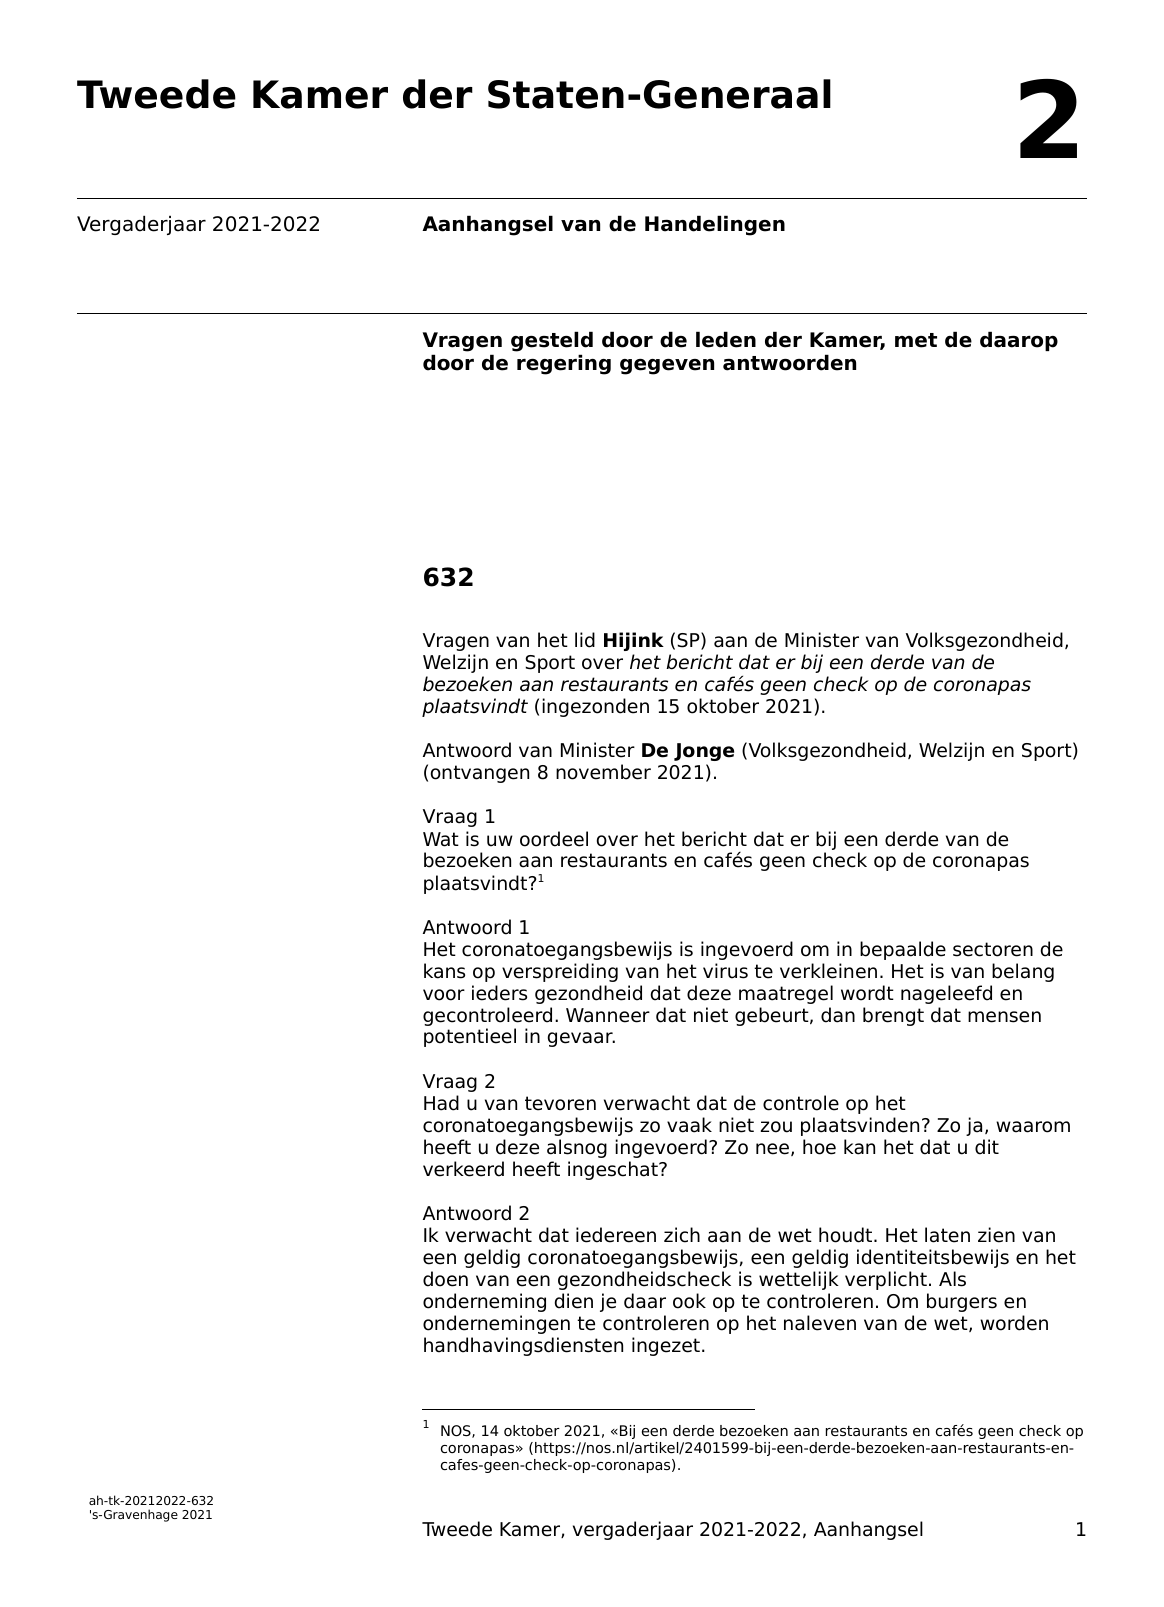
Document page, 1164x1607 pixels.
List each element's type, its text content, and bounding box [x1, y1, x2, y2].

table_header 2 [886, 59, 1087, 198]
text Vragen van het lid Hijink (SP) aan de Minister van Volksgezondheid, Welzijn en Sport over het bericht dat er bij een derde van de bezoeken aan restaurants en cafés geen check op de coronapas plaatsvindt (ingezonden 15 oktober 2021). [422, 630, 1087, 718]
text Wat is uw oordeel over het bericht dat er bij een derde van de bezoeken aan restaurants en cafés geen check op de coronapas plaatsvindt? [422, 828, 1087, 894]
table_cell Aanhangsel van de Handelingen [422, 199, 1087, 313]
text Antwoord 1 [422, 917, 1087, 938]
text Vraag 2 [422, 1071, 1087, 1093]
text Ik verwacht dat iedereen zich aan de wet houdt. Het laten zien van een geldig coronatoegangsbewijs, een geldig identiteitsbewijs en het doen van een gezondheidscheck is wettelijk verplicht. Als onderneming dien je daar ook op te controleren. Om burgers en ondernemingen te controleren op het naleven van de wet, worden handhavingsdiensten ingezet. [422, 1225, 1087, 1357]
text Vraag 1 [422, 806, 1087, 828]
text Antwoord van Minister De Jonge (Volksgezondheid, Welzijn en Sport) (ontvangen 8 november 2021). [422, 740, 1087, 784]
table_cell [77, 314, 422, 375]
table_header Tweede Kamer der Staten-Generaal [77, 59, 886, 198]
text 632 [422, 563, 1087, 592]
table_cell Vragen gesteld door de leden der Kamer, met de daarop door de regering gegeven antwoorden [422, 314, 1087, 375]
text Had u van tevoren verwacht dat de controle op het coronatoegangsbewijs zo vaak niet zou plaatsvinden? Zo ja, waarom heeft u deze alsnog ingevoerd? Zo nee, hoe kan het dat u dit verkeerd heeft ingeschat? [422, 1093, 1087, 1181]
text Het coronatoegangsbewijs is ingevoerd om in bepaalde sectoren de kans op verspreiding van het virus te verkleinen. Het is van belang voor ieders gezondheid dat deze maatregel wordt nageleefd en gecontroleerd. Wanneer dat niet gebeurt, dan brengt dat mensen potentieel in gevaar. [422, 938, 1087, 1048]
text ah-tk-20212022-632 [88, 1494, 323, 1508]
text Antwoord 2 [422, 1203, 1087, 1225]
table_cell Vergaderjaar 2021-2022 [77, 199, 422, 313]
text 's-Gravenhage 2021 [88, 1508, 323, 1522]
text NOS, 14 oktober 2021, «Bij een derde bezoeken aan restaurants en cafés geen check op coronapas» (https://nos.nl/artikel/2401599-bij-een-derde-bezoeken-aan-restaurants-en-cafes-geen-check-op-coronapas). [422, 1418, 1087, 1474]
